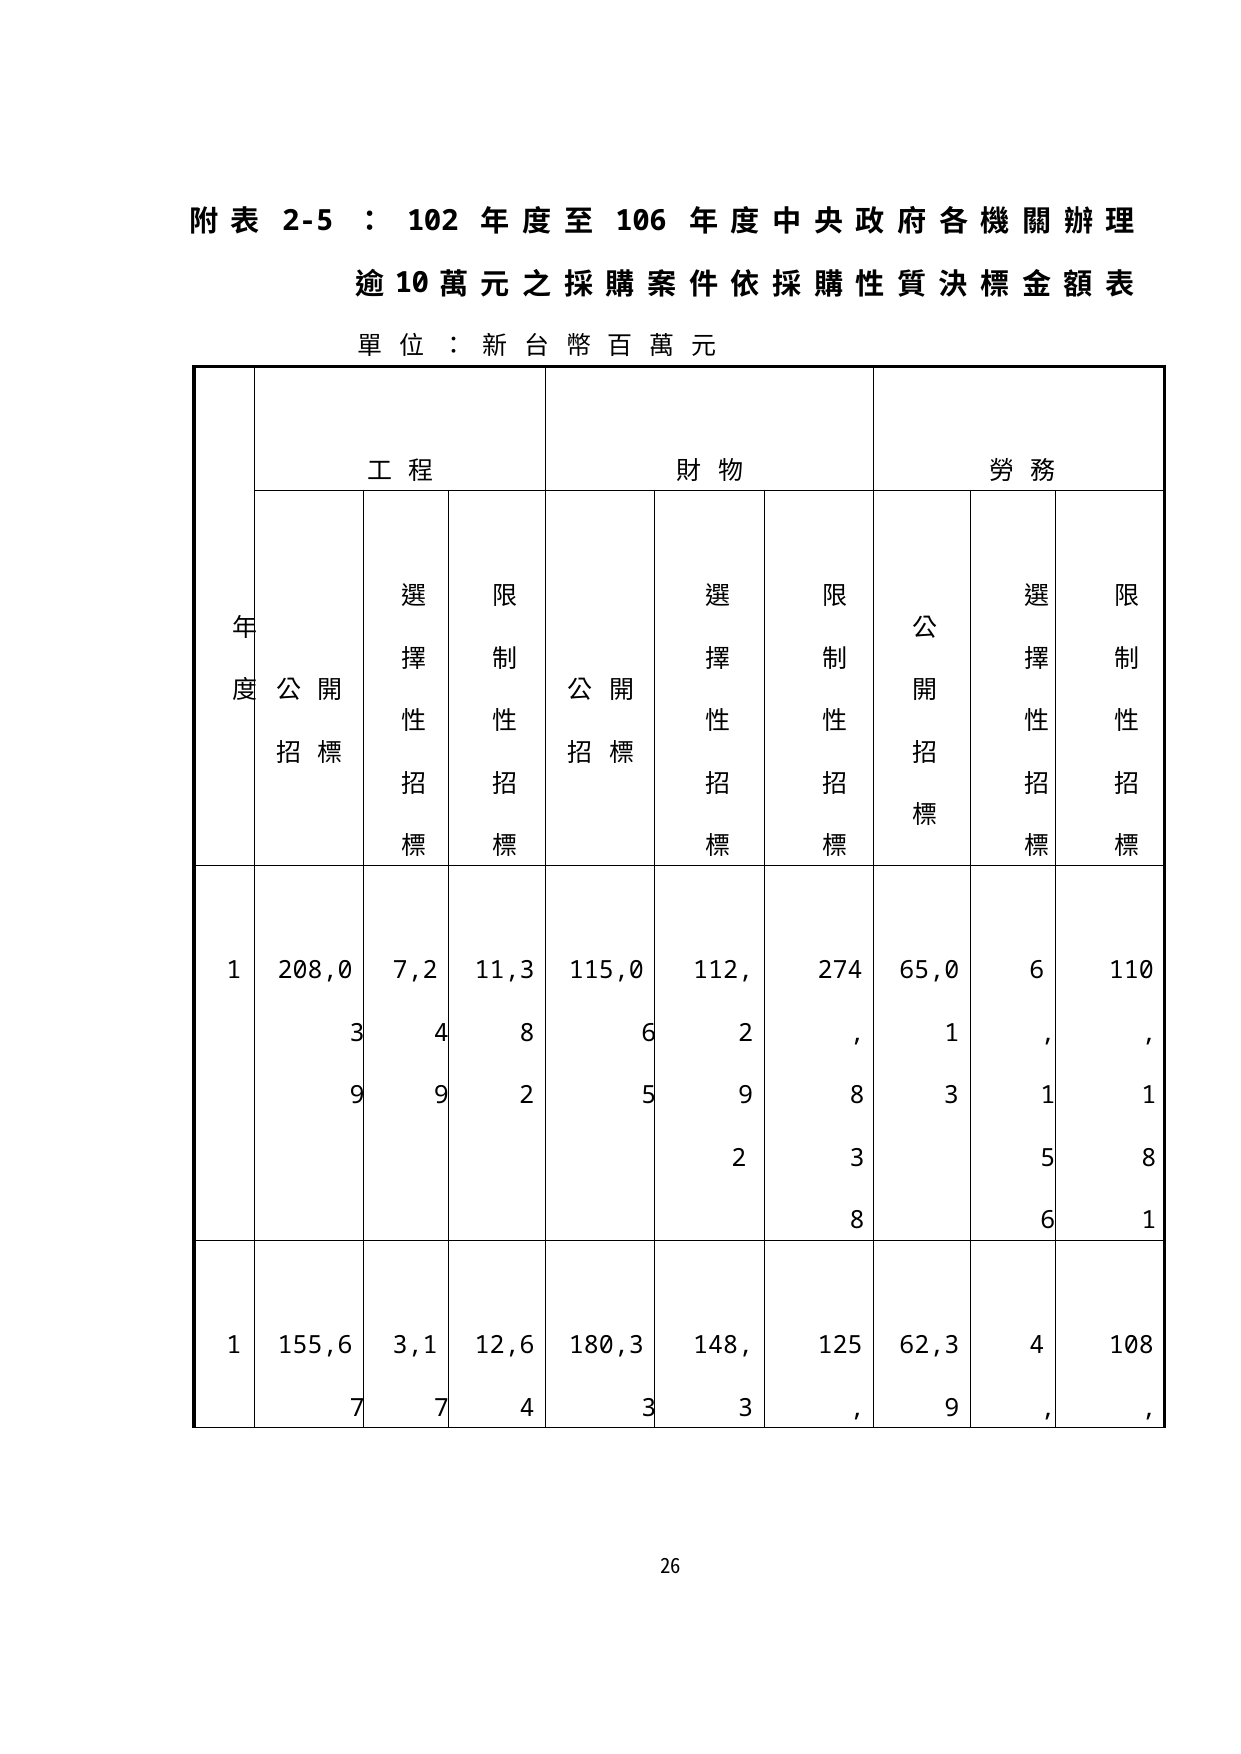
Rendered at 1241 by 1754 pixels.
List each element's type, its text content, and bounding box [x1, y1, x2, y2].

table_cell 公開招標 [546, 491, 654, 865]
table_cell 11,382 [449, 866, 545, 1240]
table_cell 限制性招標 [765, 491, 873, 865]
table_cell 限制性 招標 [449, 491, 545, 865]
table_cell 155,67 [255, 1241, 363, 1427]
table_cell 選擇性招標 [971, 491, 1055, 865]
table_cell 180,33 [546, 1241, 654, 1427]
table_cell 208,039 [255, 866, 363, 1240]
table_cell 選擇性招標 [655, 491, 764, 865]
table_header 工程 [255, 368, 545, 490]
table_cell 公開招標 [874, 491, 970, 865]
table_cell 12,64 [449, 1241, 545, 1427]
table_cell 選擇性招標 [364, 491, 448, 865]
text 附表2-5：102年度至106年度中央政府各機關辦理逾10萬元之採購案件依採購性質決標金額表 單位：新台幣百萬元 [183, 177, 1146, 365]
table_cell 3,17 [364, 1241, 448, 1427]
table_cell 62,39 [874, 1241, 970, 1427]
table_cell 6,156 [971, 866, 1055, 1240]
table_cell 102 [196, 866, 254, 1240]
table_cell 115,065 [546, 866, 654, 1240]
table_cell 7,249 [364, 866, 448, 1240]
table_cell 108, [1056, 1241, 1163, 1427]
table_cell 4, [971, 1241, 1055, 1427]
table_header 財物 [546, 368, 873, 490]
table_cell 65,013 [874, 866, 970, 1240]
table_cell 125, [765, 1241, 873, 1427]
table_cell 限制性招標 [1056, 491, 1163, 865]
table_cell 110,181 [1056, 866, 1163, 1240]
table_header 勞務 [874, 368, 1163, 490]
table_cell 103 [196, 1241, 254, 1427]
table_header 年度 [196, 368, 254, 865]
table_cell 274,838 [765, 866, 873, 1240]
table_cell 148,3 [655, 1241, 764, 1427]
table_cell 112,292 [655, 866, 764, 1240]
table_cell 公開招標 [255, 491, 363, 865]
